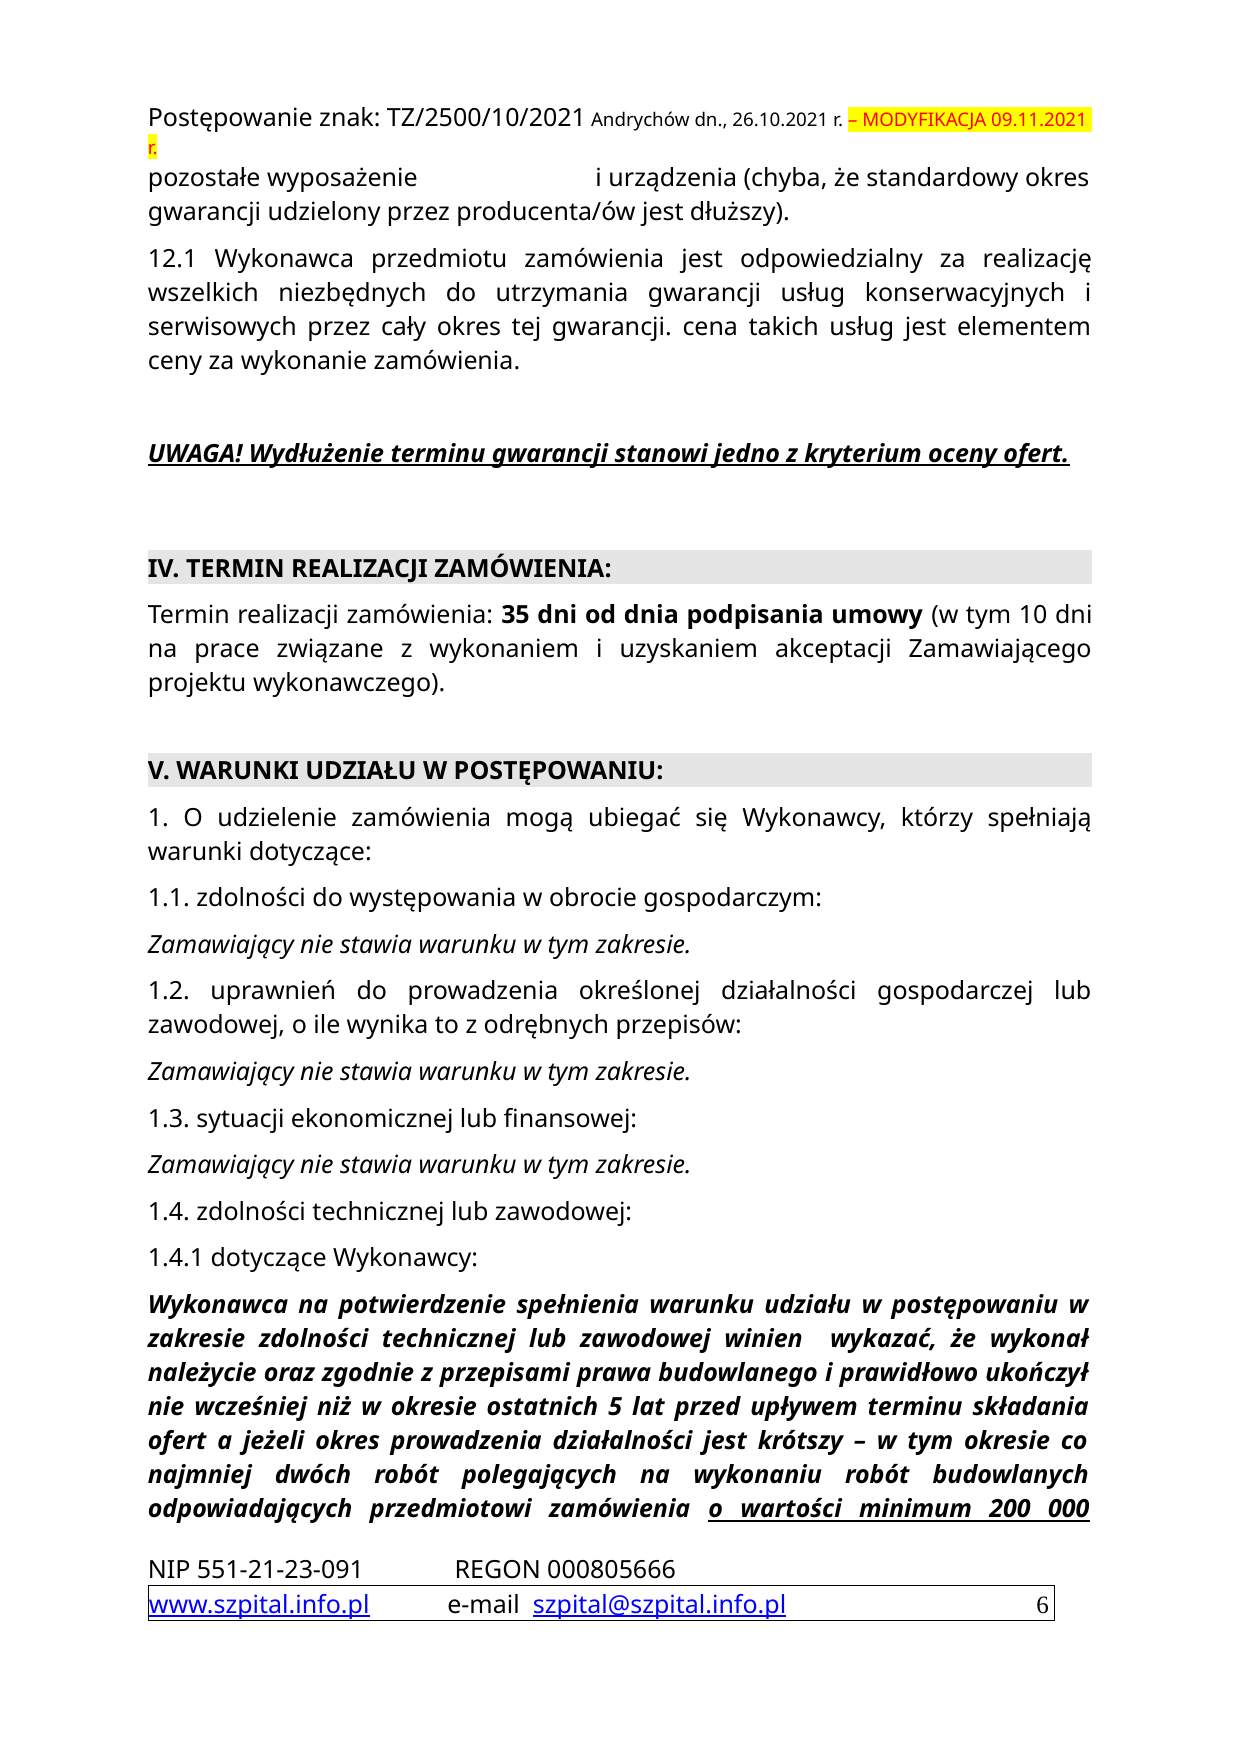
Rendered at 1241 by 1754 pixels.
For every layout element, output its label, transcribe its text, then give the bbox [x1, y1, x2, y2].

text UWAGA! Wydłużenie terminu gwarancji stanowi jedno z kryterium oceny ofert. [148, 436, 1092, 469]
text Wykonawca na potwierdzenie spełnienia warunku udziału w postępowaniu w zakresie zdolności technicznej lub zawodowej winien wykazać, że wykonał należycie oraz zgodnie z przepisami prawa budowlanego i prawidłowo ukończył nie wcześniej niż w okresie ostatnich 5 lat przed upływem terminu składania ofert a jeżeli okres prowadzenia działalności jest krótszy – w tym okresie co najmniej dwóch robót polegających na wykonaniu robót budowlanych odpowiadających przedmiotowi zamówienia o wartości minimum 200 000 [148, 1286, 1092, 1525]
text pozostałe wyposażenie i urządzenia (chyba, że standardowy okres gwarancji udzielony przez producenta/ów jest dłuższy). [148, 159, 1092, 228]
text 1.3. sytuacji ekonomicznej lub finansowej: [148, 1100, 1092, 1134]
text 1.1. zdolności do występowania w obrocie gospodarczym: [148, 880, 1092, 914]
text Zamawiający nie stawia warunku w tym zakresie. [148, 1054, 1092, 1088]
text 1.4. zdolności technicznej lub zawodowej: [148, 1193, 1092, 1227]
text 1.4.1 dotyczące Wykonawcy: [148, 1240, 1092, 1274]
text 1. O udzielenie zamówienia mogą ubiegać się Wykonawcy, którzy spełniają warunki dotyczące: [148, 799, 1092, 867]
text Zamawiający nie stawia warunku w tym zakresie. [148, 926, 1092, 961]
text IV. TERMIN REALIZACJI ZAMÓWIENIA: [148, 550, 1092, 584]
text Zamawiający nie stawia warunku w tym zakresie. [148, 1147, 1092, 1181]
text V. WARUNKI UDZIAŁU W POSTĘPOWANIU: [148, 753, 1092, 787]
text Termin realizacji zamówienia: 35 dni od dnia podpisania umowy (w tym 10 dni na prace związane z wykonaniem i uzyskaniem akceptacji Zamawiającego projektu wykonawczego). [148, 597, 1092, 699]
text 1.2. uprawnień do prowadzenia określonej działalności gospodarczej lub zawodowej, o ile wynika to z odrębnych przepisów: [148, 973, 1092, 1041]
text 12.1 Wykonawca przedmiotu zamówienia jest odpowiedzialny za realizację wszelkich niezbędnych do utrzymania gwarancji usług konserwacyjnych i serwisowych przez cały okres tej gwarancji. cena takich usług jest elementem ceny za wykonanie zamówienia. [148, 240, 1092, 376]
